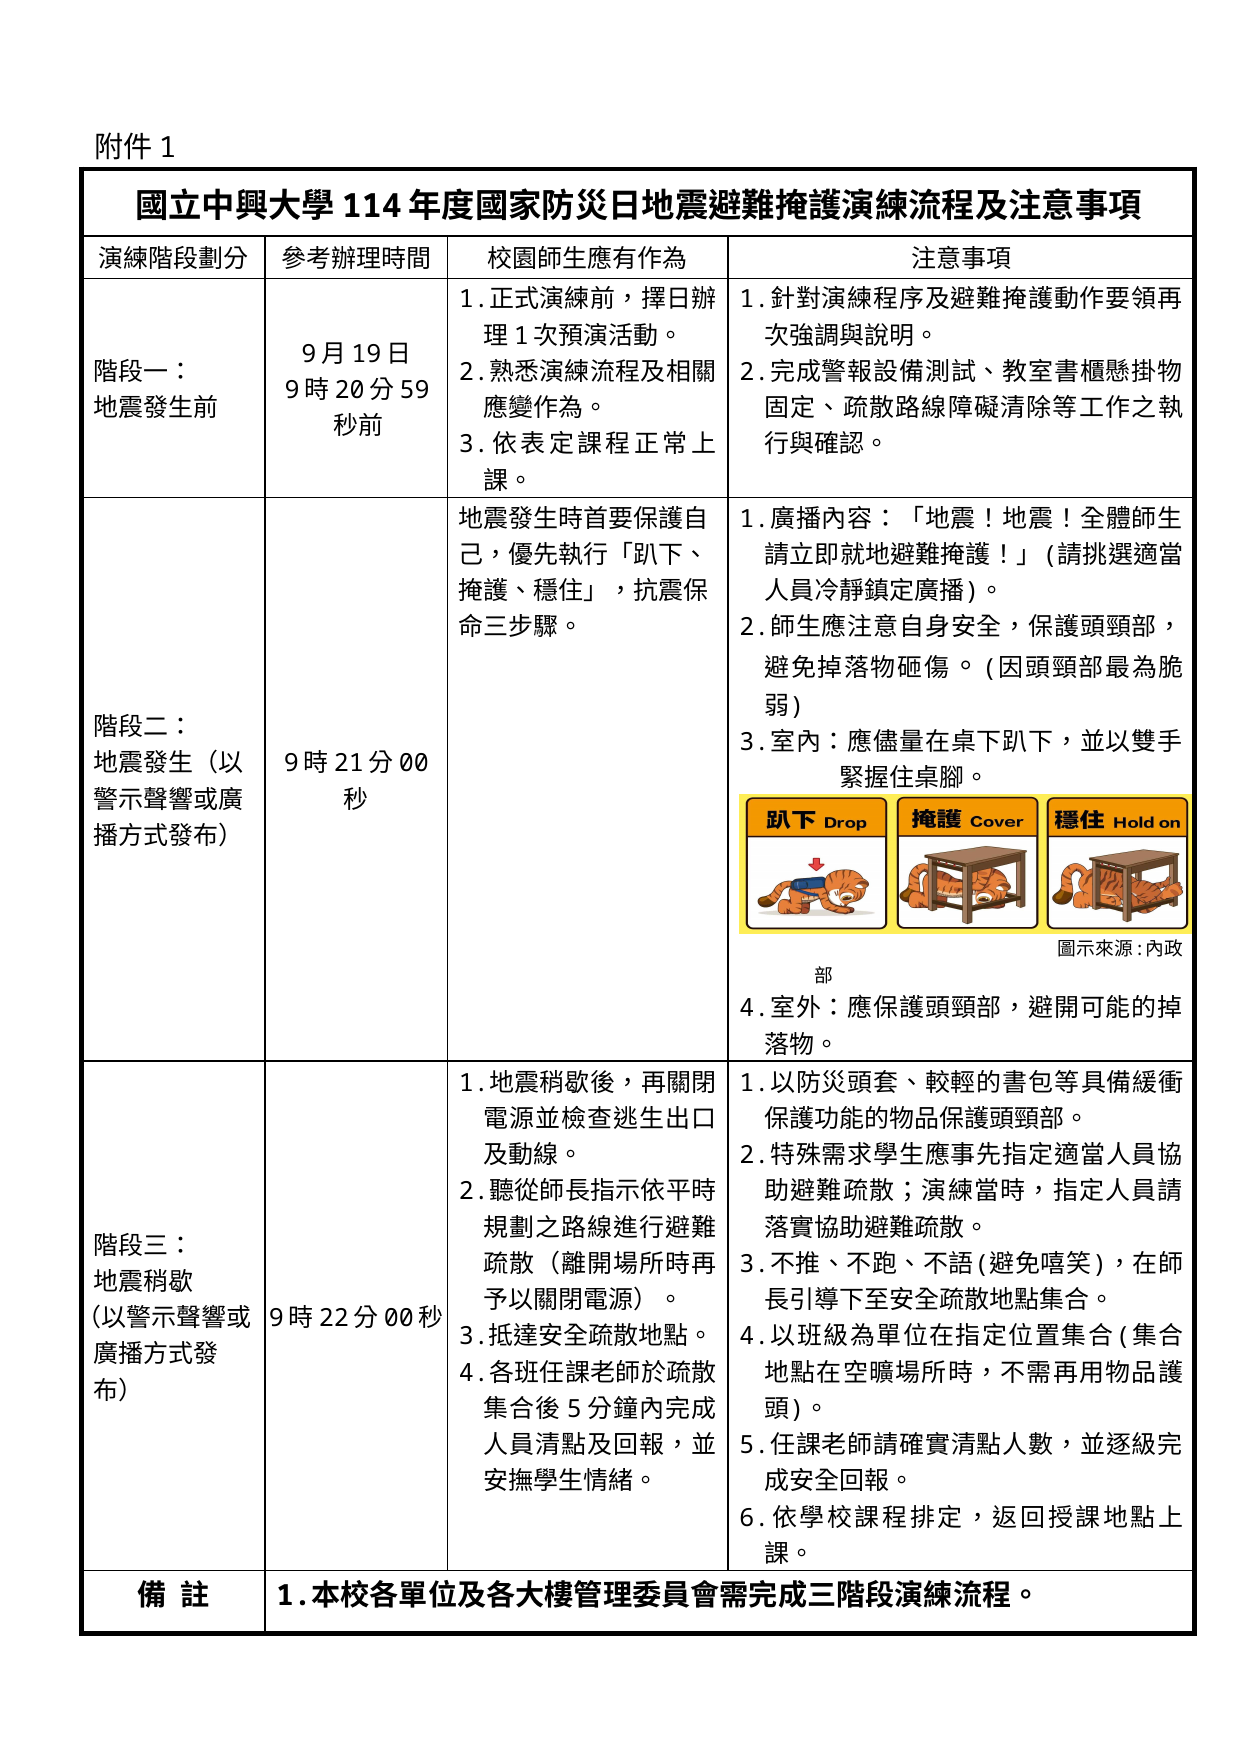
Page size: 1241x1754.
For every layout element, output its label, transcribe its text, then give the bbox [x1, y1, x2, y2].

table_cell 注意事項 [729, 237, 1192, 277]
table_cell 演練階段劃分 [84, 237, 264, 277]
table_cell 參考辦理時間 [266, 237, 447, 277]
picture [739, 794, 1192, 934]
table_cell 地震發生時首要保護自 己，優先執行「趴下、 掩護、穩住」，抗震保 命三步驟。 [448, 498, 727, 1060]
table_cell 9時22分00秒 [266, 1062, 447, 1569]
table_cell 1.正式演練前，擇日辦理1次預演活動。 2.熟悉演練流程及相關應變作為。 3.依表定課程正常上課。 [448, 279, 727, 496]
table_cell 校園師生應有作為 [448, 237, 727, 277]
table_cell 1.廣播內容：「地震！地震！全體師生請立即就地避難掩護！」(請挑選適當人員冷靜鎮定廣播)。 2.師生應注意自身安全，保護頭頸部，避免掉落物砸傷。(因頭頸部最為脆弱) 3.室內：應儘量在桌下趴下，並以雙手緊握住桌腳。 圖示來源:內政部 4.室外：應保護頭頸部，避開可能的掉落物。 [729, 498, 1192, 1060]
table_cell 1.本校各單位及各大樓管理委員會需完成三階段演練流程。 [266, 1571, 1192, 1631]
table_cell 1.以防災頭套、較輕的書包等具備緩衝保護功能的物品保護頭頸部。 2.特殊需求學生應事先指定適當人員協助避難疏散；演練當時，指定人員請落實協助避難疏散。 3.不推、不跑、不語(避免嘻笑)，在師長引導下至安全疏散地點集合。 4.以班級為單位在指定位置集合(集合地點在空曠場所時，不需再用物品護頭)。 5.任課老師請確實清點人數，並逐級完成安全回報。 6.依學校課程排定，返回授課地點上課。 [729, 1062, 1192, 1569]
table_cell 階段二： 地震發生（以警示聲響或廣播方式發布） [84, 498, 264, 1060]
table_cell 備 註 [84, 1571, 264, 1631]
table_cell 9時21分00秒 [266, 498, 447, 1060]
table_cell 階段一： 地震發生前 [84, 279, 264, 496]
table_header 國立中興大學114年度國家防災日地震避難掩護演練流程及注意事項 [84, 171, 1192, 235]
table_cell 9月19日 9時20分59秒前 [266, 279, 447, 496]
table_cell 1.地震稍歇後，再關閉電源並檢查逃生出口及動線。 2.聽從師長指示依平時規劃之路線進行避難疏散（離開場所時再予以關閉電源）。 3.抵達安全疏散地點。 4.各班任課老師於疏散集合後5分鐘內完成人員清點及回報，並安撫學生情緒。 [448, 1062, 727, 1569]
table_cell 1.針對演練程序及避難掩護動作要領再次強調與說明。 2.完成警報設備測試、教室書櫃懸掛物固定、疏散路線障礙清除等工作之執行與確認。 [729, 279, 1192, 496]
table_cell 階段三： 地震稍歇 （以警示聲響或廣播方式發布） [84, 1062, 264, 1569]
text 附件1 [94, 121, 1146, 167]
